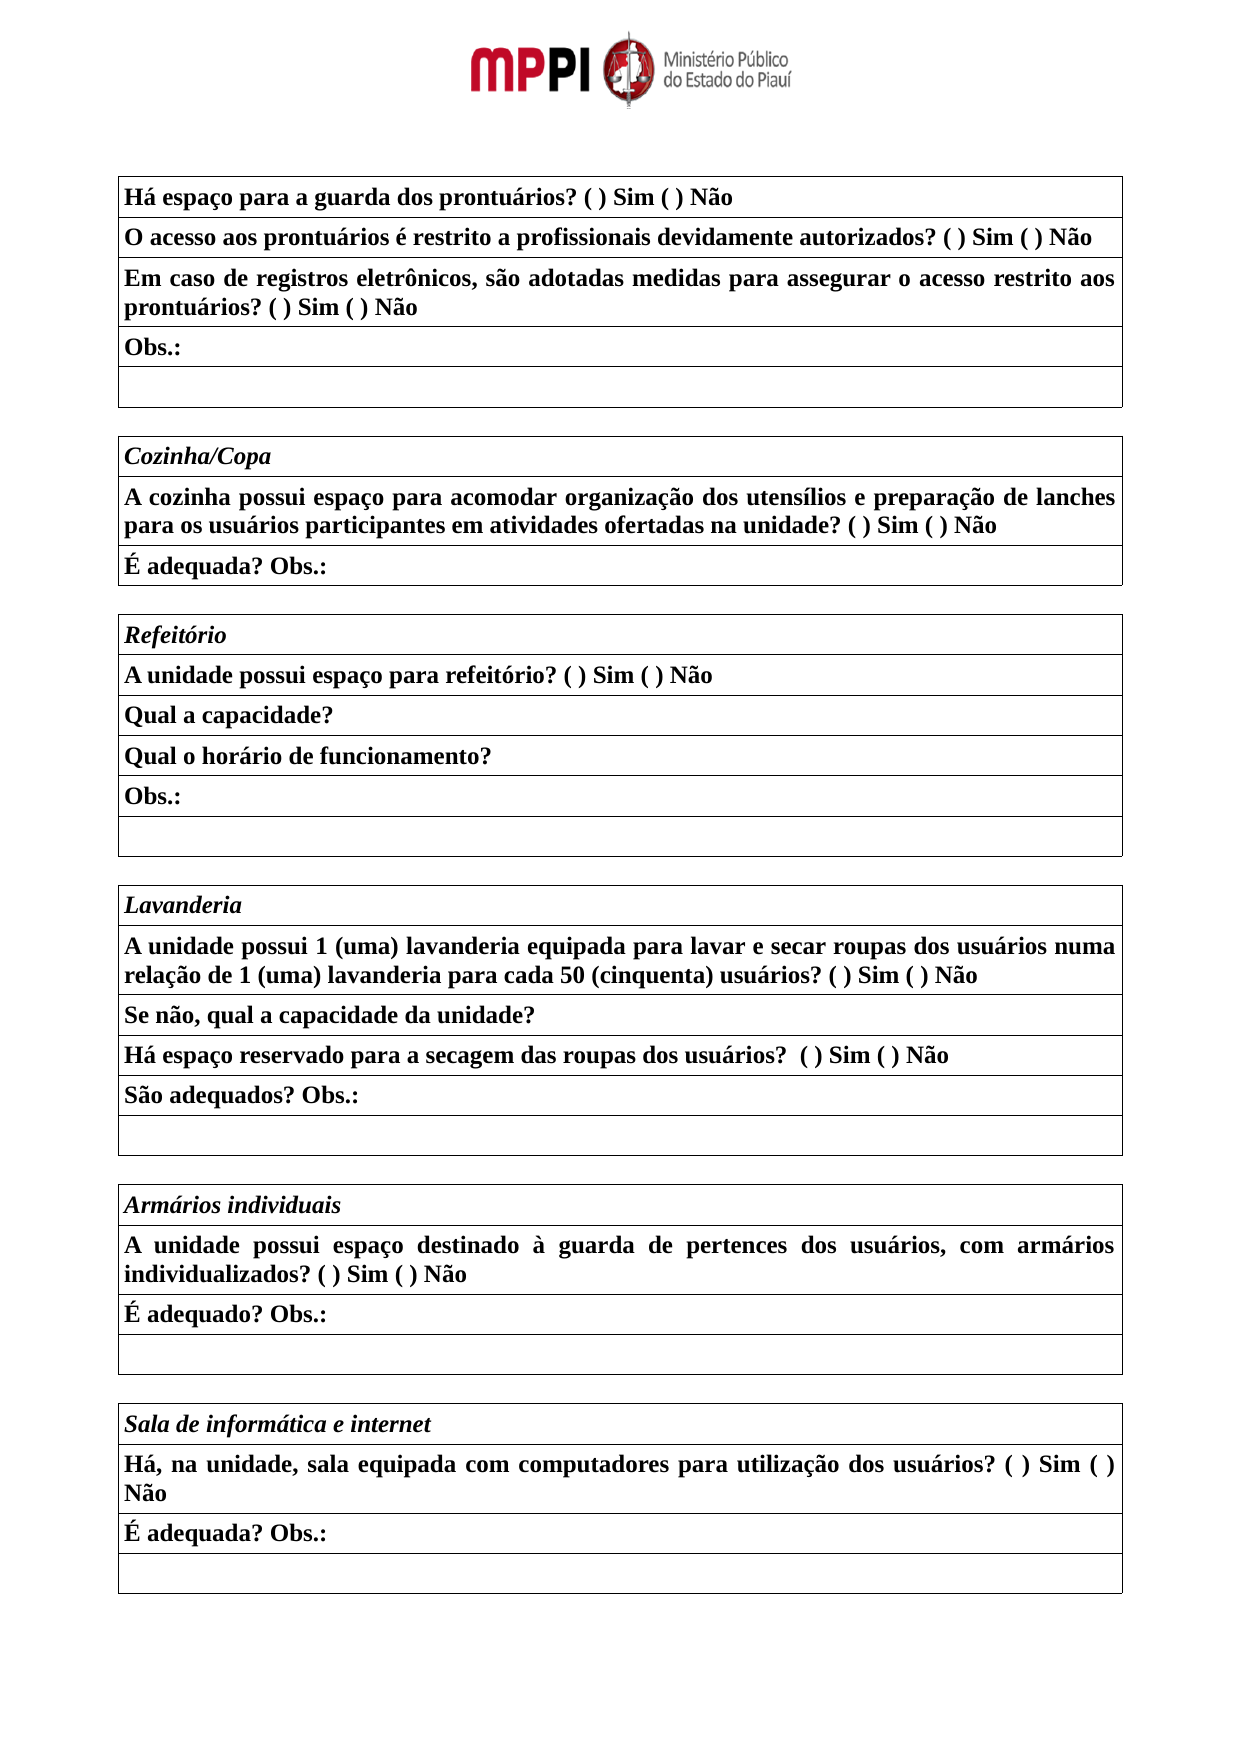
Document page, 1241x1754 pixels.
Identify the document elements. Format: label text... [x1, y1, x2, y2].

table_cell [119, 1116, 1122, 1155]
table_cell [119, 1335, 1122, 1374]
table_cell É adequada? Obs.: [119, 546, 1122, 585]
table_header Sala de informática e internet [119, 1404, 1122, 1443]
table_cell Obs.: [119, 776, 1122, 816]
table_cell [119, 817, 1122, 856]
table_cell [119, 1554, 1122, 1593]
table_cell Se não, qual a capacidade da unidade? [119, 995, 1122, 1034]
table_cell A unidade possui 1 (uma) lavanderia equipada para lavar e secar roupas dos usuários numa relação de 1 (uma) lavanderia para cada 50 (cinquenta) usuários? ( ) Sim ( ) Não [119, 926, 1122, 994]
table_cell São adequados? Obs.: [119, 1076, 1122, 1115]
table_cell O acesso aos prontuários é restrito a profissionais devidamente autorizados? ( ) Sim ( ) Não [119, 218, 1122, 257]
table_cell É adequada? Obs.: [119, 1514, 1122, 1553]
table_cell A unidade possui espaço destinado à guarda de pertences dos usuários, com armários individualizados? ( ) Sim ( ) Não [119, 1226, 1122, 1294]
table_cell A cozinha possui espaço para acomodar organização dos utensílios e preparação de lanches para os usuários participantes em atividades ofertadas na unidade? ( ) Sim ( ) Não [119, 477, 1122, 545]
table_cell [119, 367, 1122, 407]
table_header Armários individuais [119, 1185, 1122, 1224]
table_header Refeitório [119, 615, 1122, 654]
table_cell Há espaço reservado para a secagem das roupas dos usuários? ( ) Sim ( ) Não [119, 1036, 1122, 1075]
table_header Lavanderia [119, 886, 1122, 925]
table_cell Há, na unidade, sala equipada com computadores para utilização dos usuários? ( ) Sim ( ) Não [119, 1445, 1122, 1512]
table_cell Obs.: [119, 327, 1122, 366]
table_cell É adequado? Obs.: [119, 1295, 1122, 1334]
table_cell Em caso de registros eletrônicos, são adotadas medidas para assegurar o acesso restrito aos prontuários? ( ) Sim ( ) Não [119, 258, 1122, 326]
table_cell Há espaço para a guarda dos prontuários? ( ) Sim ( ) Não [119, 177, 1122, 217]
table_cell A unidade possui espaço para refeitório? ( ) Sim ( ) Não [119, 655, 1122, 695]
table_cell Qual a capacidade? [119, 696, 1122, 735]
table_header Cozinha/Copa [119, 437, 1122, 476]
table_cell Qual o horário de funcionamento? [119, 736, 1122, 775]
